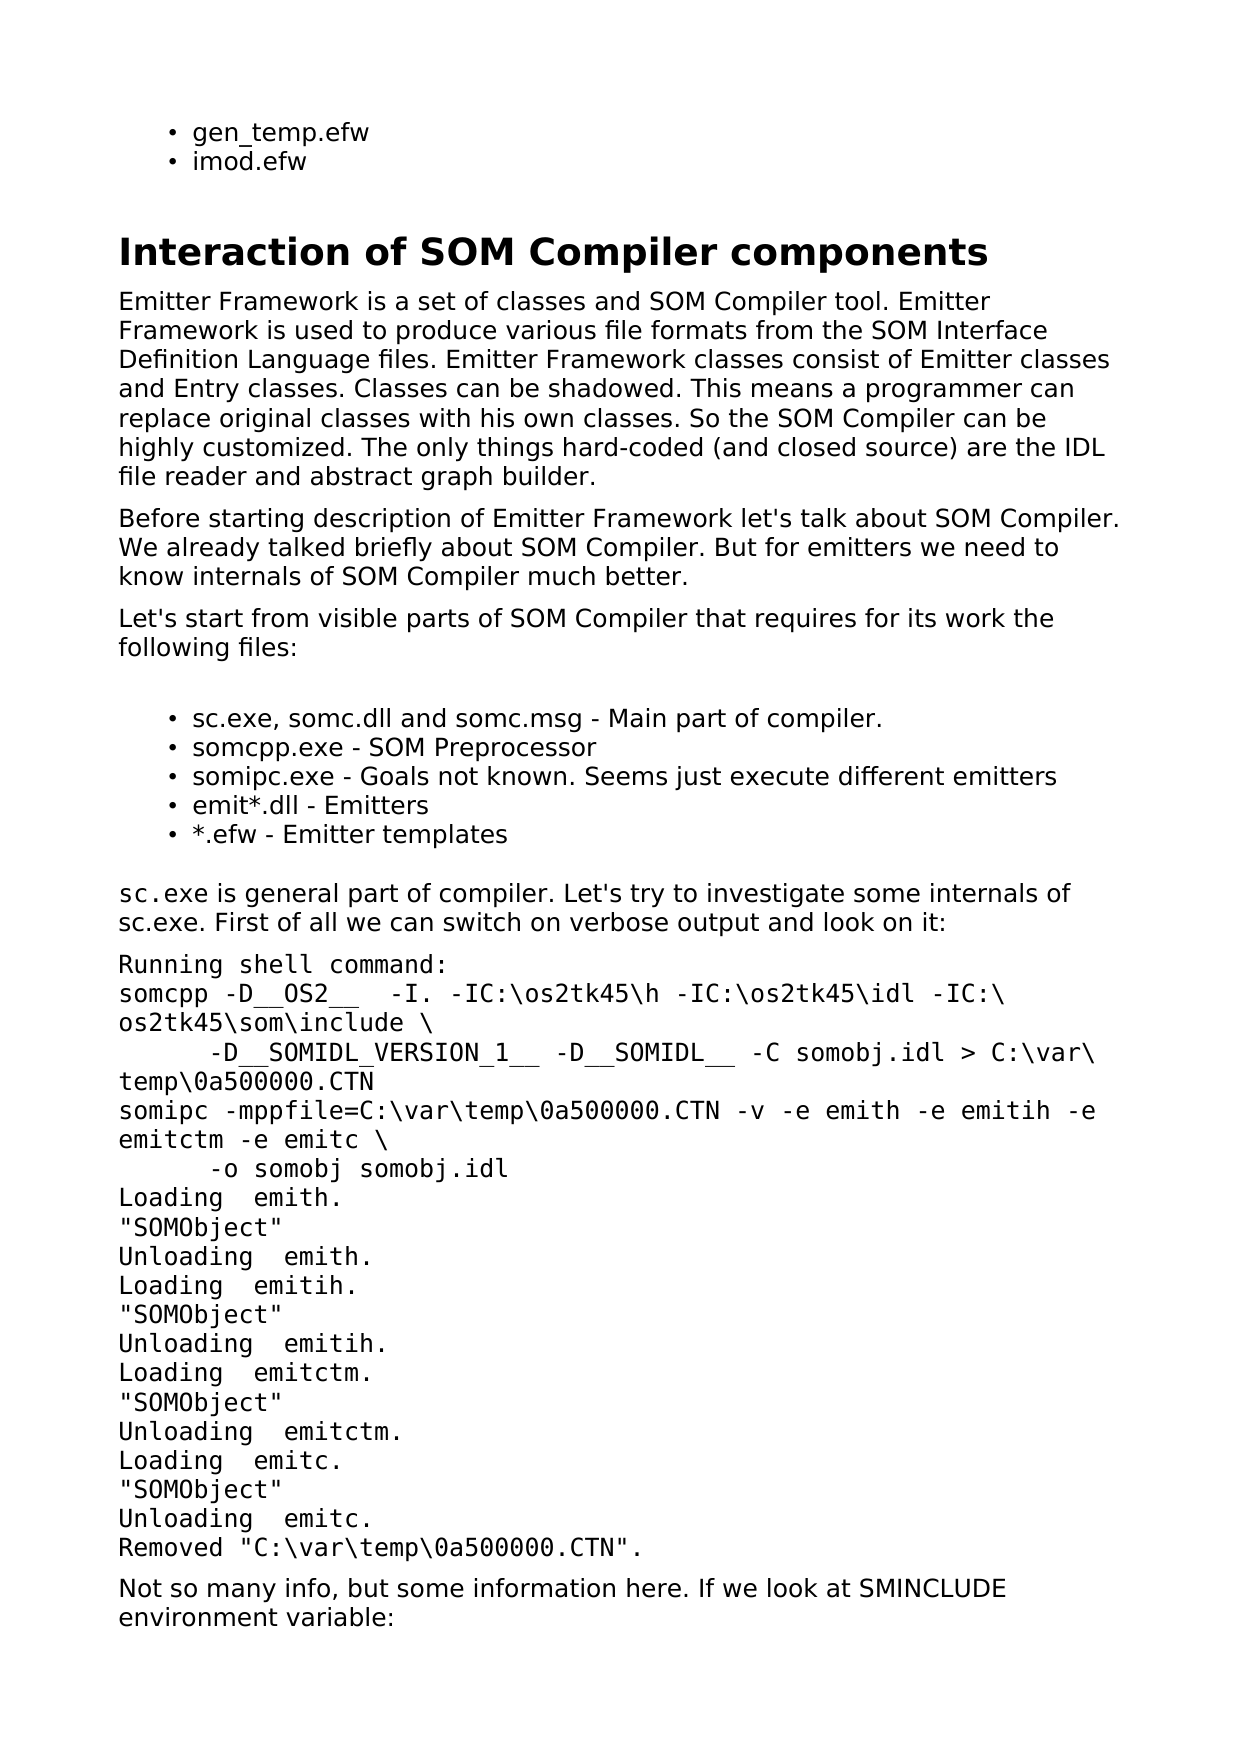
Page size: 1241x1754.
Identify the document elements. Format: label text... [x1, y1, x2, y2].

list sc.exe, somc.dll and somc.msg - Main part of compiler. [177, 704, 1122, 733]
list imod.efw [177, 147, 1122, 176]
text Before starting description of Emitter Framework let's talk about SOM Compiler. We already talked briefly about SOM Compiler. But for emitters we need to know internals of SOM Compiler much better. [118, 504, 1122, 591]
list somcpp.exe - SOM Preprocessor [177, 733, 1122, 762]
list emit*.dll - Emitters [177, 792, 1122, 821]
text Let's start from visible parts of SOM Compiler that requires for its work the following files: [118, 604, 1122, 662]
list somipc.exe - Goals not known. Seems just execute different emitters [177, 762, 1122, 792]
text Emitter Framework is a set of classes and SOM Compiler tool. Emitter Framework is used to produce various file formats from the SOM Interface Definition Language files. Emitter Framework classes consist of Emitter classes and Entry classes. Classes can be shadowed. This means a programmer can replace original classes with his own classes. So the SOM Compiler can be highly customized. The only things hard-coded (and closed source) are the IDL file reader and abstract graph builder. [118, 287, 1122, 491]
list gen_temp.efw [177, 118, 1122, 147]
subtitle Interaction of SOM Compiler components [118, 231, 1122, 274]
text Not so many info, but some information here. If we look at SMINCLUDE environment variable: [118, 1574, 1122, 1633]
list *.efw - Emitter templates [177, 821, 1122, 850]
text Running shell command: somcpp -D__OS2__ -I. -IC:\os2tk45\h -IC:\os2tk45\idl -IC:\os2tk45\som\include \ -D__SOMIDL_VERSION_1__ -D__SOMIDL__ -C somobj.idl > C:\var\temp\0a500000.CTN somipc -mppfile=C:\var\temp\0a500000.CTN -v -e emith -e emitih -e emitctm -e emitc \ -o somobj somobj.idl Loading emith. "SOMObject" Unloading emith. Loading emitih. "SOMObject" Unloading emitih. Loading emitctm. "SOMObject" Unloading emitctm. Loading emitc. "SOMObject" Unloading emitc. Removed "C:\var\temp\0a500000.CTN". [118, 950, 1122, 1563]
text sc.exe is general part of compiler. Let's try to investigate some internals of sc.exe. First of all we can switch on verbose output and look on it: [118, 879, 1122, 938]
